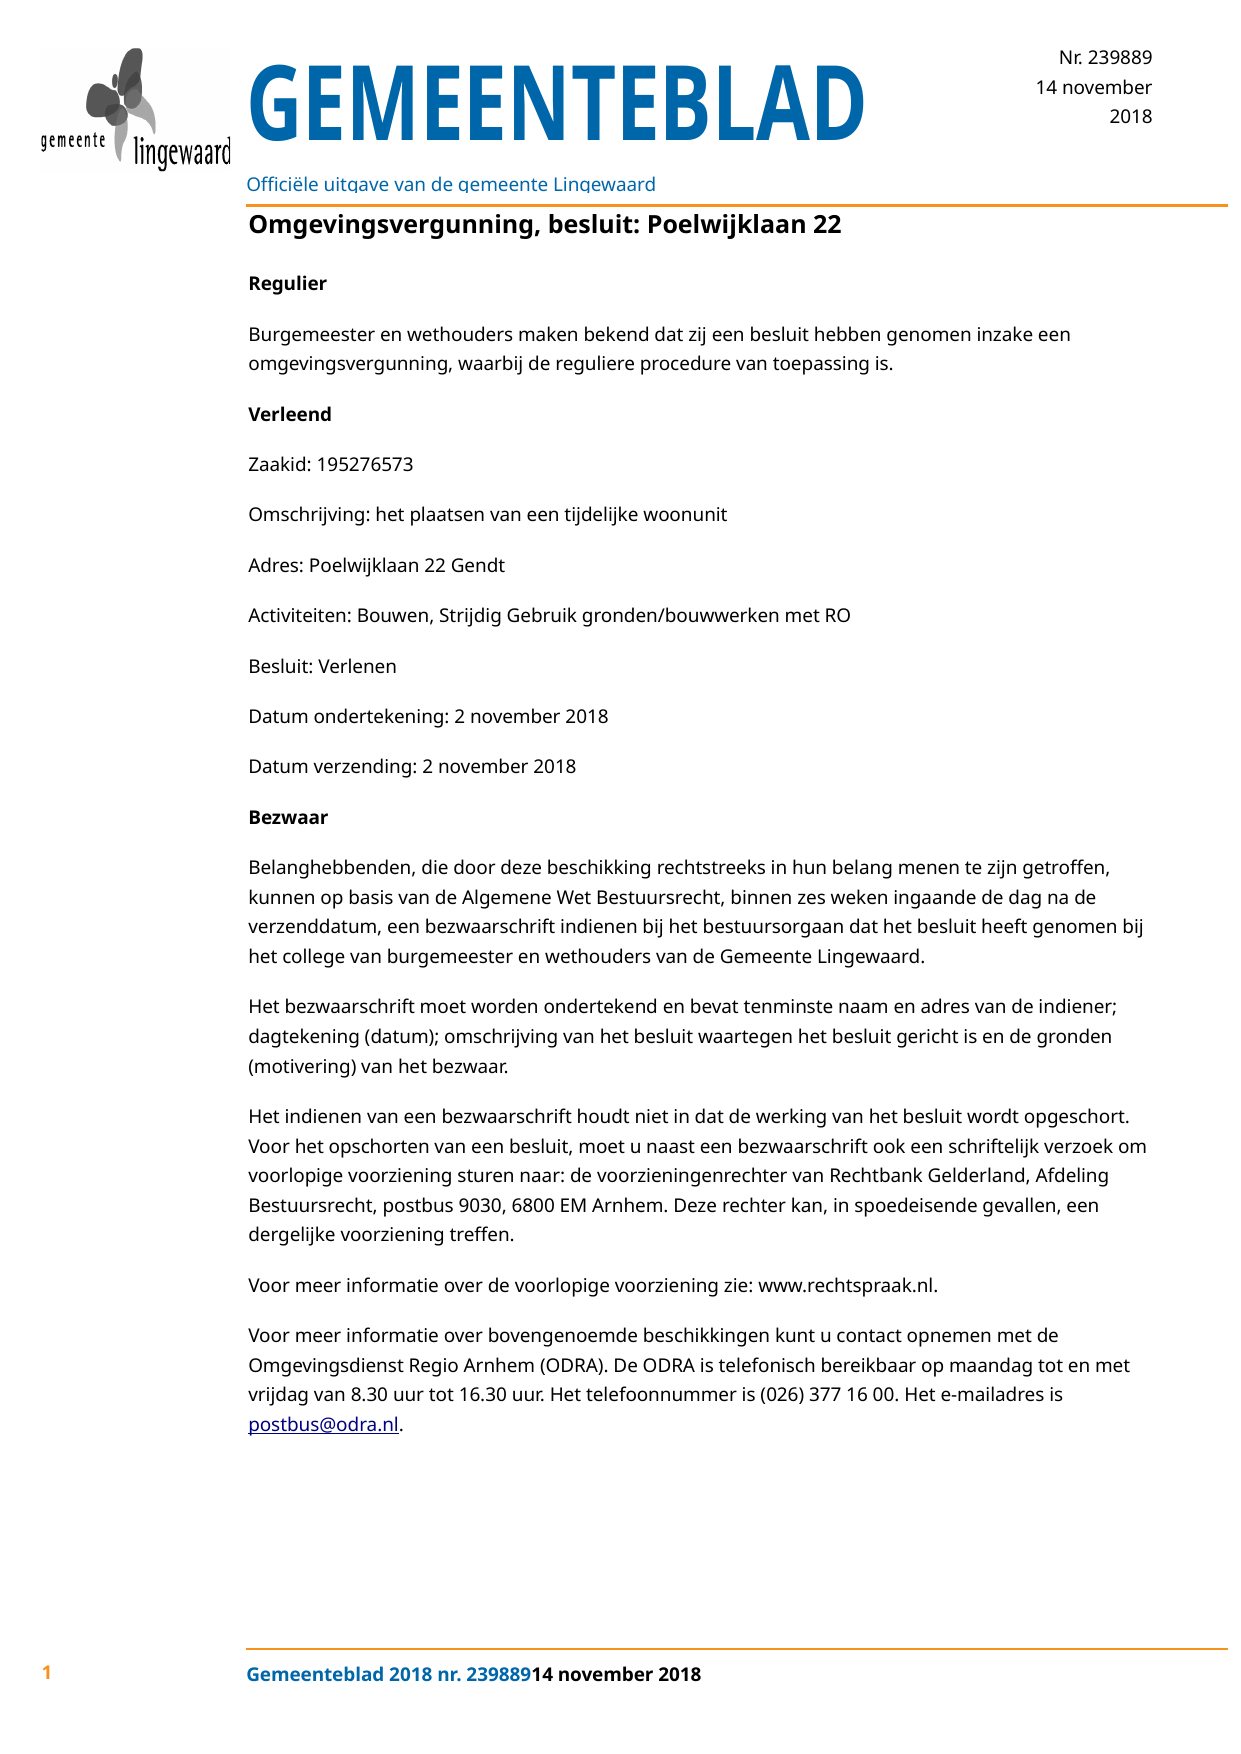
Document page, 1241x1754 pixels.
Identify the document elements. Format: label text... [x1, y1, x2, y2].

text Het bezwaarschrift moet worden ondertekend en bevat tenminste naam en adres van de indiener; dagtekening (datum); omschrijving van het besluit waartegen het besluit gericht is en de gronden (motivering) van het bezwaar. [248, 994, 1152, 1078]
text Regulier [248, 270, 1152, 296]
text Voor meer informatie over bovengenoemde beschikkingen kunt u contact opnemen met de Omgevingsdienst Regio Arnhem (ODRA). De ODRA is telefonisch bereikbaar op maandag tot en met vrijdag van 8.30 uur tot 16.30 uur. Het telefoonnummer is (026) 377 16 00. Het e-mailadres is postbus@odra.nl. [248, 1322, 1152, 1437]
text Belanghebbenden, die door deze beschikking rechtstreeks in hun belang menen te zijn getroffen, kunnen op basis van de Algemene Wet Bestuursrecht, binnen zes weken ingaande de dag na de verzenddatum, een bezwaarschrift indienen bij het bestuursorgaan dat het besluit heeft genomen bij het college van burgemeester en wethouders van de Gemeente Lingewaard. [248, 854, 1152, 969]
text Datum ondertekening: 2 november 2018 [248, 703, 1152, 729]
text Voor meer informatie over de voorlopige voorziening zie: www.rechtspraak.nl. [248, 1272, 1152, 1298]
text Omschrijving: het plaatsen van een tijdelijke woonunit [248, 502, 1152, 527]
text Bezwaar [248, 804, 1152, 830]
picture [41, 47, 231, 172]
text Besluit: Verlenen [248, 653, 1152, 678]
text Datum verzending: 2 november 2018 [248, 754, 1152, 779]
text Omgevingsvergunning, besluit: Poelwijklaan 22 [248, 207, 1152, 241]
text Zaakid: 195276573 [248, 451, 1152, 477]
text Verleend [248, 401, 1152, 426]
text Het indienen van een bezwaarschrift houdt niet in dat de werking van het besluit wordt opgeschort. Voor het opschorten van een besluit, moet u naast een bezwaarschrift ook een schriftelijk verzoek om voorlopige voorziening sturen naar: de voorzieningenrechter van Rechtbank Gelderland, Afdeling Bestuursrecht, postbus 9030, 6800 EM Arnhem. Deze rechter kan, in spoedeisende gevallen, een dergelijke voorziening treffen. [248, 1103, 1152, 1247]
text Burgemeester en wethouders maken bekend dat zij een besluit hebben genomen inzake een omgevingsvergunning, waarbij de reguliere procedure van toepassing is. [248, 321, 1152, 376]
text Activiteiten: Bouwen, Strijdig Gebruik gronden/bouwwerken met RO [248, 602, 1152, 628]
text Adres: Poelwijklaan 22 Gendt [248, 552, 1152, 578]
